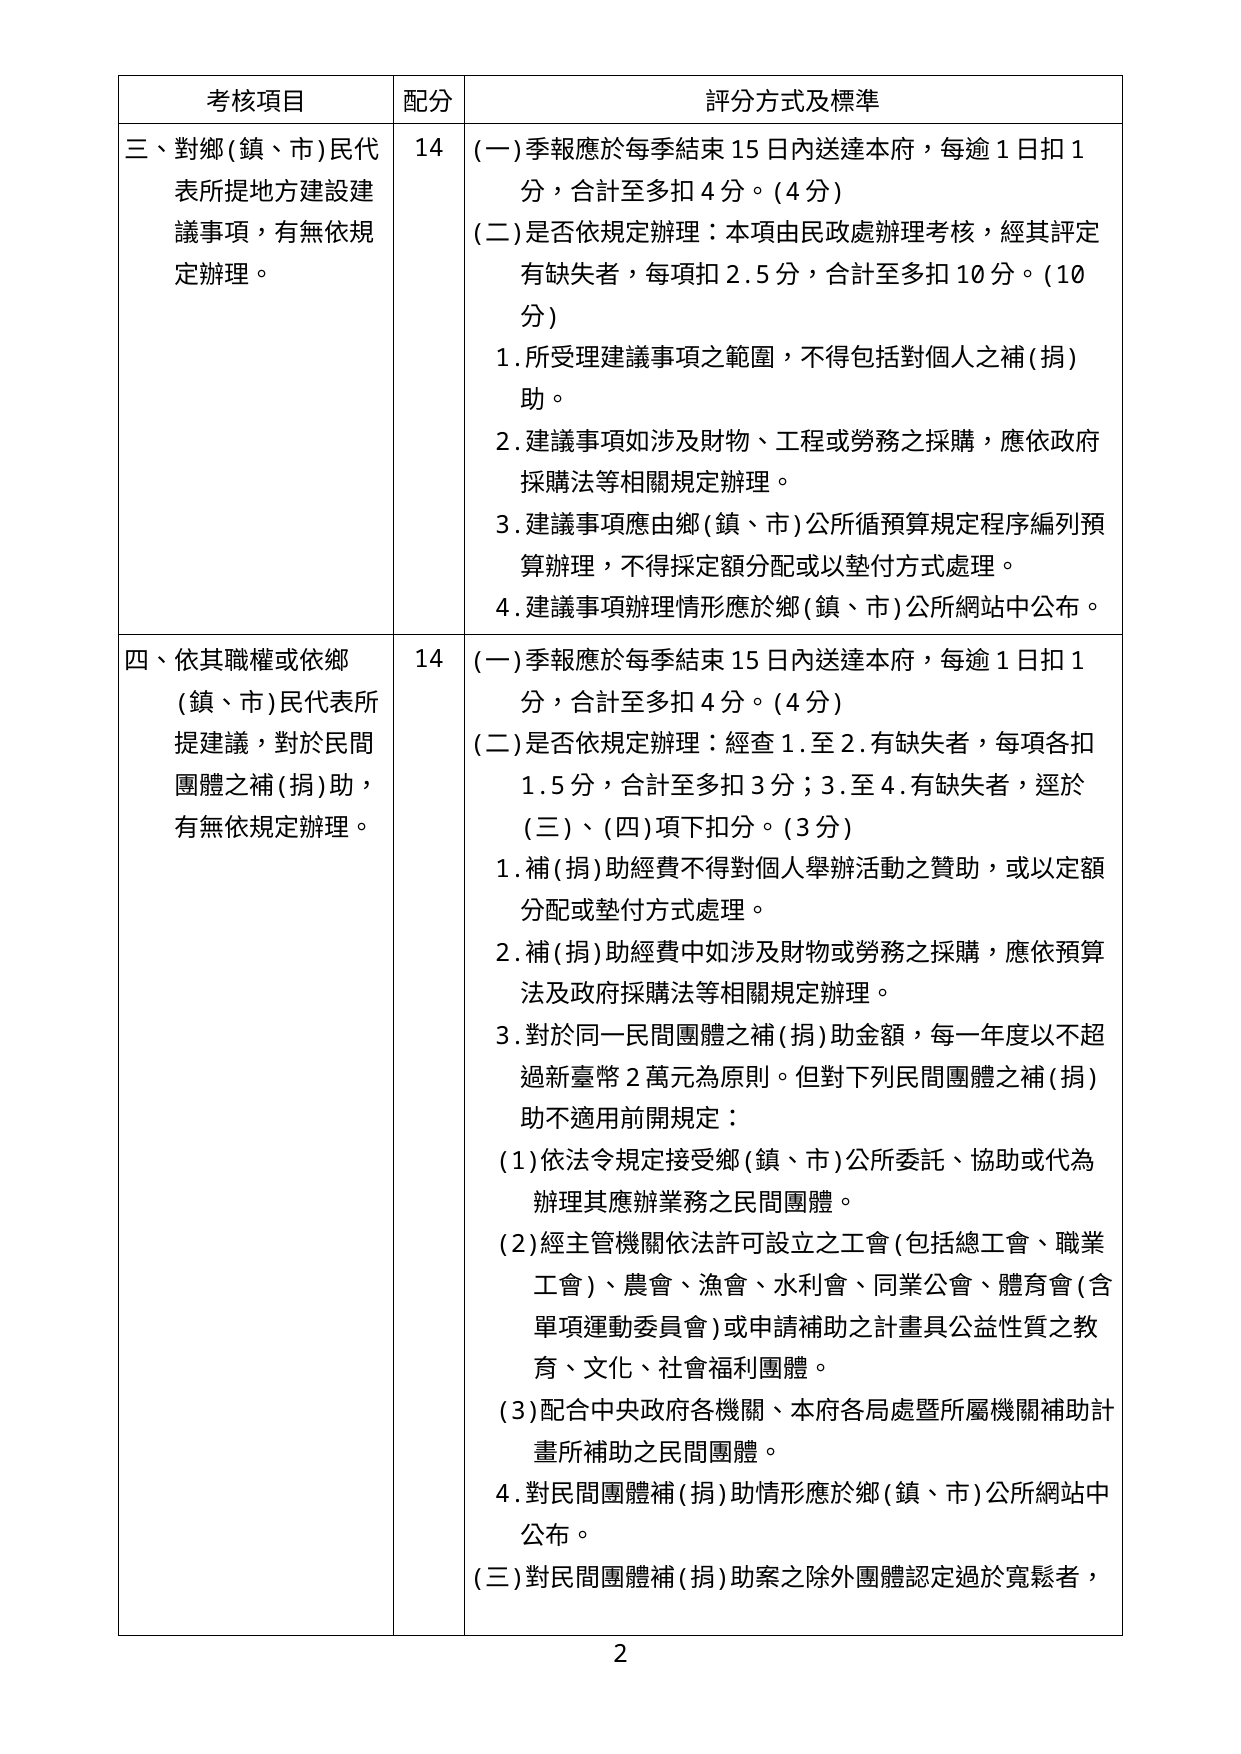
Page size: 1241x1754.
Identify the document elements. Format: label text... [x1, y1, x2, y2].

table_cell (一)季報應於每季結束15日內送達本府，每逾1日扣1分，合計至多扣4分。(4分) (二)是否依規定辦理：經查1.至2.有缺失者，每項各扣1.5分，合計至多扣3分；3.至4.有缺失者，逕於(三)、(四)項下扣分。(3分) 1.補(捐)助經費不得對個人舉辦活動之贊助，或以定額分配或墊付方式處理。 2.補(捐)助經費中如涉及財物或勞務之採購，應依預算法及政府採購法等相關規定辦理。 3.對於同一民間團體之補(捐)助金額，每一年度以不超過新臺幣2萬元為原則。但對下列民間團體之補(捐)助不適用前開規定： (1)依法令規定接受鄉(鎮、市)公所委託、協助或代為辦理其應辦業務之民間團體。 (2)經主管機關依法許可設立之工會(包括總工會、職業工會)、農會、漁會、水利會、同業公會、體育會(含單項運動委員會)或申請補助之計畫具公益性質之教育、文化、社會福利團體。 (3)配合中央政府各機關、本府各局處暨所屬機關補助計畫所補助之民間團體。 4.對民間團體補(捐)助情形應於鄉(鎮、市)公所網站中公布。 (三)對民間團體補(捐)助案之除外團體認定過於寬鬆者， [465, 635, 1122, 1635]
table_cell 14 [394, 635, 464, 1635]
table_cell (一)季報應於每季結束15日內送達本府，每逾1日扣1分，合計至多扣4分。(4分) (二)是否依規定辦理：本項由民政處辦理考核，經其評定有缺失者，每項扣2.5分，合計至多扣10分。(10分) 1.所受理建議事項之範圍，不得包括對個人之補(捐)助。 2.建議事項如涉及財物、工程或勞務之採購，應依政府採購法等相關規定辦理。 3.建議事項應由鄉(鎮、市)公所循預算規定程序編列預算辦理，不得採定額分配或以墊付方式處理。 4.建議事項辦理情形應於鄉(鎮、市)公所網站中公布。 [465, 124, 1122, 634]
table_header 評分方式及標準 [465, 76, 1122, 123]
table_header 考核項目 [119, 76, 393, 123]
table_cell 三、對鄉(鎮、市)民代表所提地方建設建議事項，有無依規定辦理。 [119, 124, 393, 634]
table_cell 14 [394, 124, 464, 634]
table_cell 四、依其職權或依鄉(鎮、市)民代表所提建議，對於民間團體之補(捐)助，有無依規定辦理。 [119, 635, 393, 1635]
table_header 配分 [394, 76, 464, 123]
